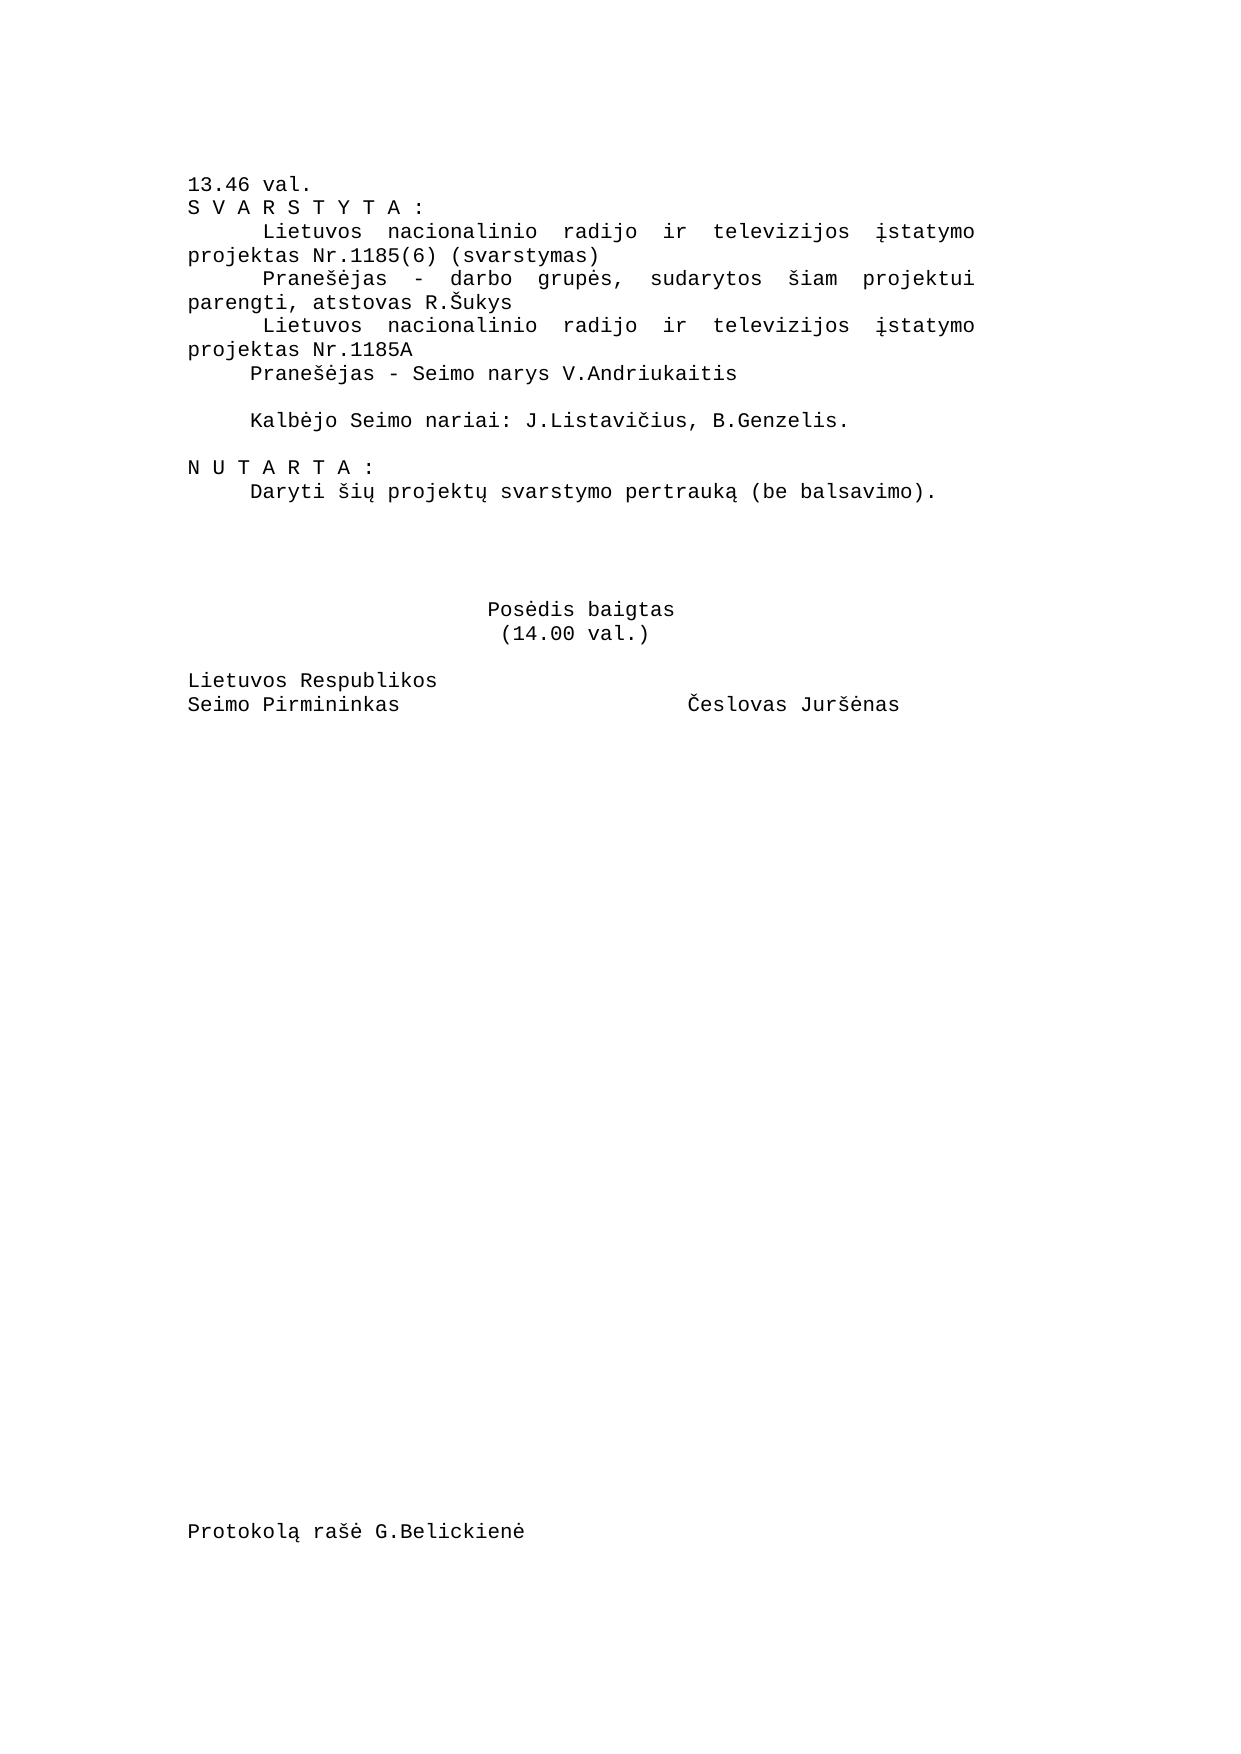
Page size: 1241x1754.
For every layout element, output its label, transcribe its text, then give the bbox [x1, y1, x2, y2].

text projektas Nr.1185A [187, 339, 1053, 363]
text Daryti šių projektų svarstymo pertrauką (be balsavimo). [187, 481, 1053, 505]
text Protokolą rašė G.Belickienė [187, 1521, 1053, 1545]
text Lietuvos Respublikos [187, 670, 1053, 694]
text Seimo Pirmininkas Česlovas Juršėnas [187, 694, 1053, 717]
text Pranešėjas - darbo grupės, sudarytos šiam projektui [187, 268, 1053, 292]
text 13.46 val. [187, 174, 1053, 197]
text Pranešėjas - Seimo narys V.Andriukaitis [187, 363, 1053, 386]
text Lietuvos nacionalinio radijo ir televizijos įstatymo [187, 221, 1053, 244]
text (14.00 val.) [187, 623, 1053, 647]
text Posėdis baigtas [187, 599, 1053, 623]
text Kalbėjo Seimo nariai: J.Listavičius, B.Genzelis. [187, 410, 1053, 434]
text Lietuvos nacionalinio radijo ir televizijos įstatymo [187, 316, 1053, 339]
text N U T A R T A : [187, 457, 1053, 481]
text parengti, atstovas R.Šukys [187, 292, 1053, 316]
text S V A R S T Y T A : [187, 197, 1053, 221]
text projektas Nr.1185(6) (svarstymas) [187, 244, 1053, 268]
